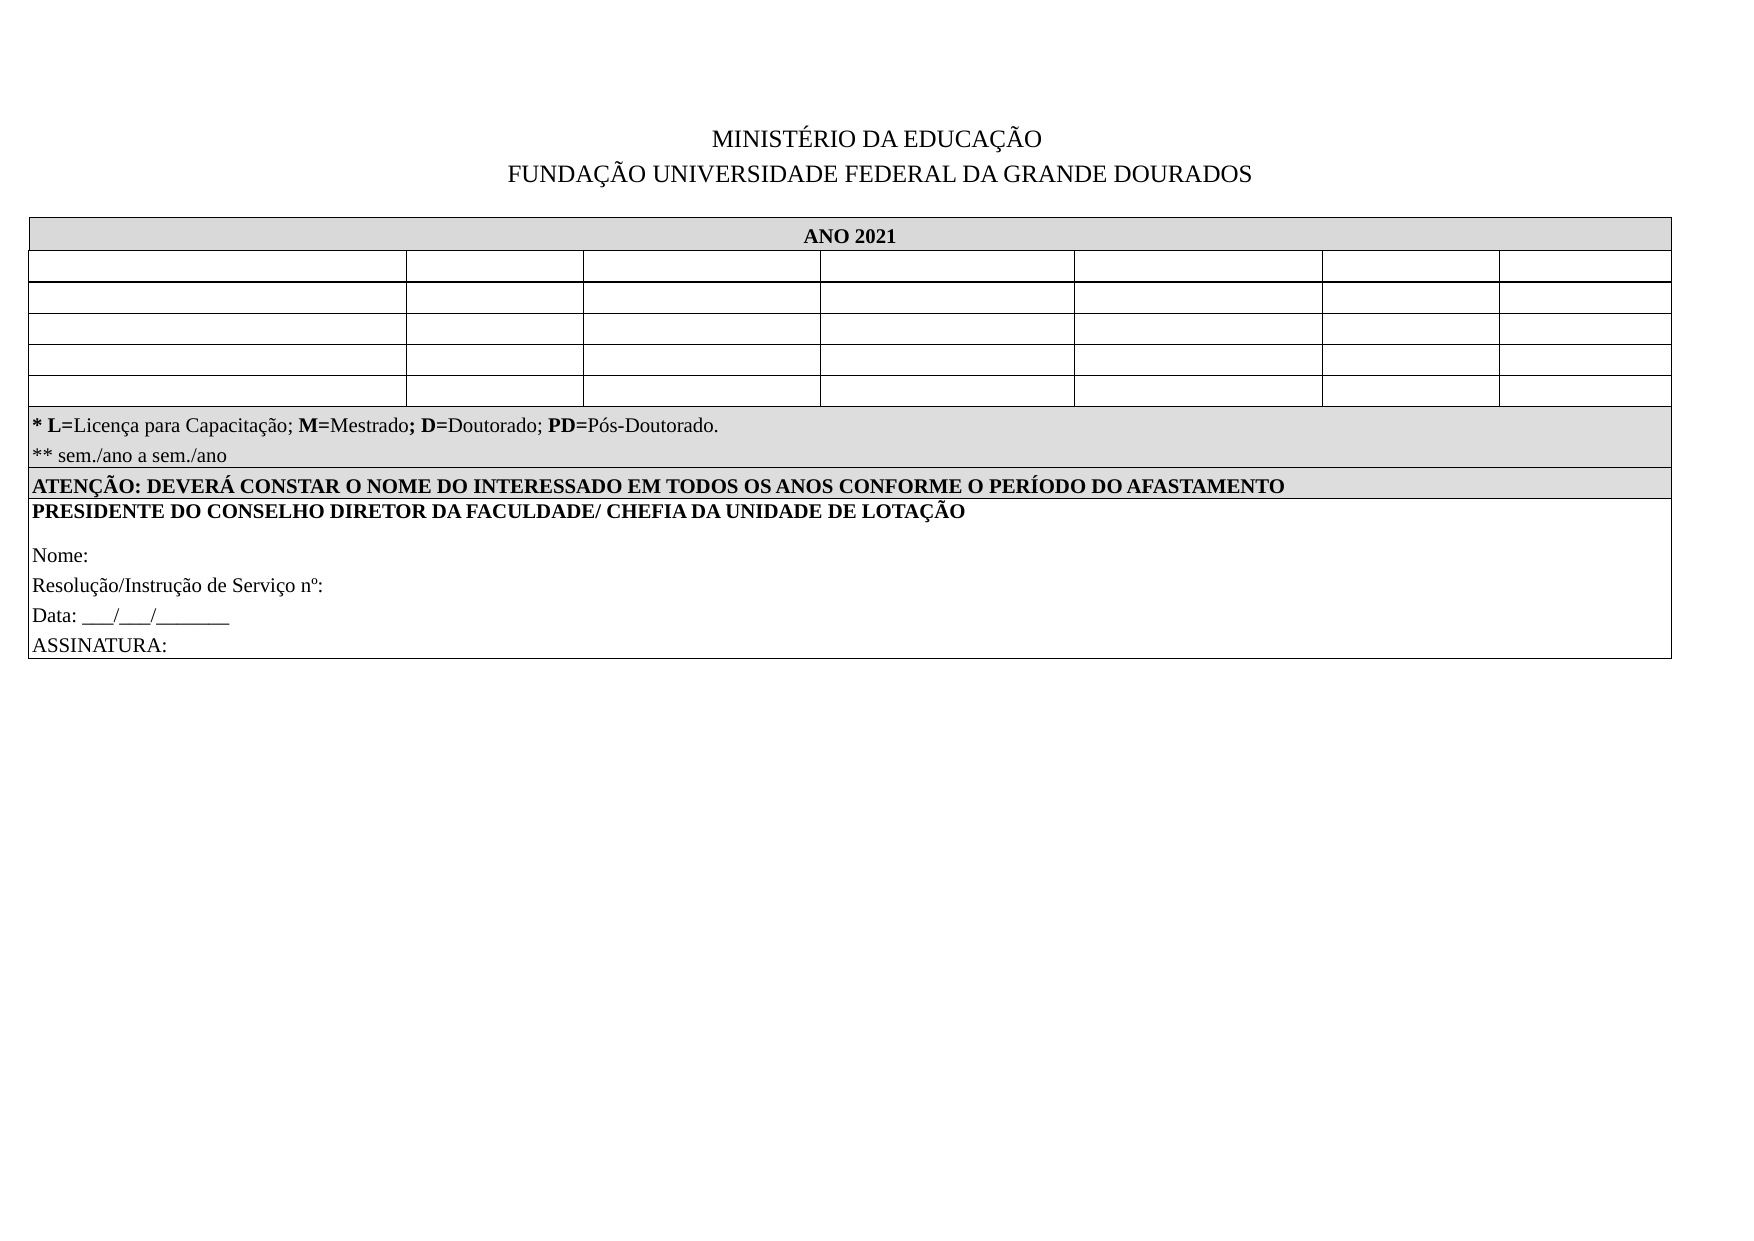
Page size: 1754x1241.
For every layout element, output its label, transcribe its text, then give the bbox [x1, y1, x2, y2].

table_cell [584, 283, 820, 312]
table_cell [1323, 314, 1499, 343]
table_cell [584, 345, 820, 374]
table_cell [407, 283, 583, 312]
table_cell [1075, 283, 1322, 312]
table_cell [821, 376, 1074, 406]
table_cell [821, 314, 1074, 343]
table_cell [1323, 345, 1499, 374]
table_cell [1323, 251, 1499, 281]
table_cell [1323, 283, 1499, 312]
table_cell ATENÇÃO: DEVERÁ CONSTAR O NOME DO INTERESSADO EM TODOS OS ANOS CONFORME O PERÍODO DO AFASTAMENTO [29, 468, 1671, 498]
table_cell [821, 345, 1074, 374]
table_cell [407, 314, 583, 343]
table_cell [29, 314, 406, 343]
table_cell PRESIDENTE DO CONSELHO DIRETOR DA FACULDADE/ CHEFIA DA UNIDADE DE LOTAÇÃO Nome: Resolução/Instrução de Serviço nº: Data: ___/___/_______ ASSINATURA: [29, 499, 1671, 657]
table_cell [29, 283, 406, 312]
table_cell [1500, 251, 1671, 281]
table_cell [584, 314, 820, 343]
table_cell [1075, 345, 1322, 374]
table_cell [407, 251, 583, 281]
table_cell [584, 251, 820, 281]
table_cell [1500, 314, 1671, 343]
table_cell [1500, 283, 1671, 312]
table_cell [29, 345, 406, 374]
table_cell [821, 251, 1074, 281]
table_cell [1323, 376, 1499, 406]
table_cell [1500, 376, 1671, 406]
table_cell [1075, 376, 1322, 406]
table_cell [29, 376, 406, 406]
table_cell [584, 376, 820, 406]
table_cell [1500, 345, 1671, 374]
table_cell [29, 251, 406, 281]
table_cell * L=Licença para Capacitação; M=Mestrado; D=Doutorado; PD=Pós-Doutorado. ** sem./ano a sem./ano [29, 407, 1671, 467]
table_cell [1075, 314, 1322, 343]
table_cell [407, 376, 583, 406]
table_cell [1075, 251, 1322, 281]
table_cell [407, 345, 583, 374]
table_cell ANO 2021 [30, 218, 1671, 250]
table_cell [821, 283, 1074, 312]
